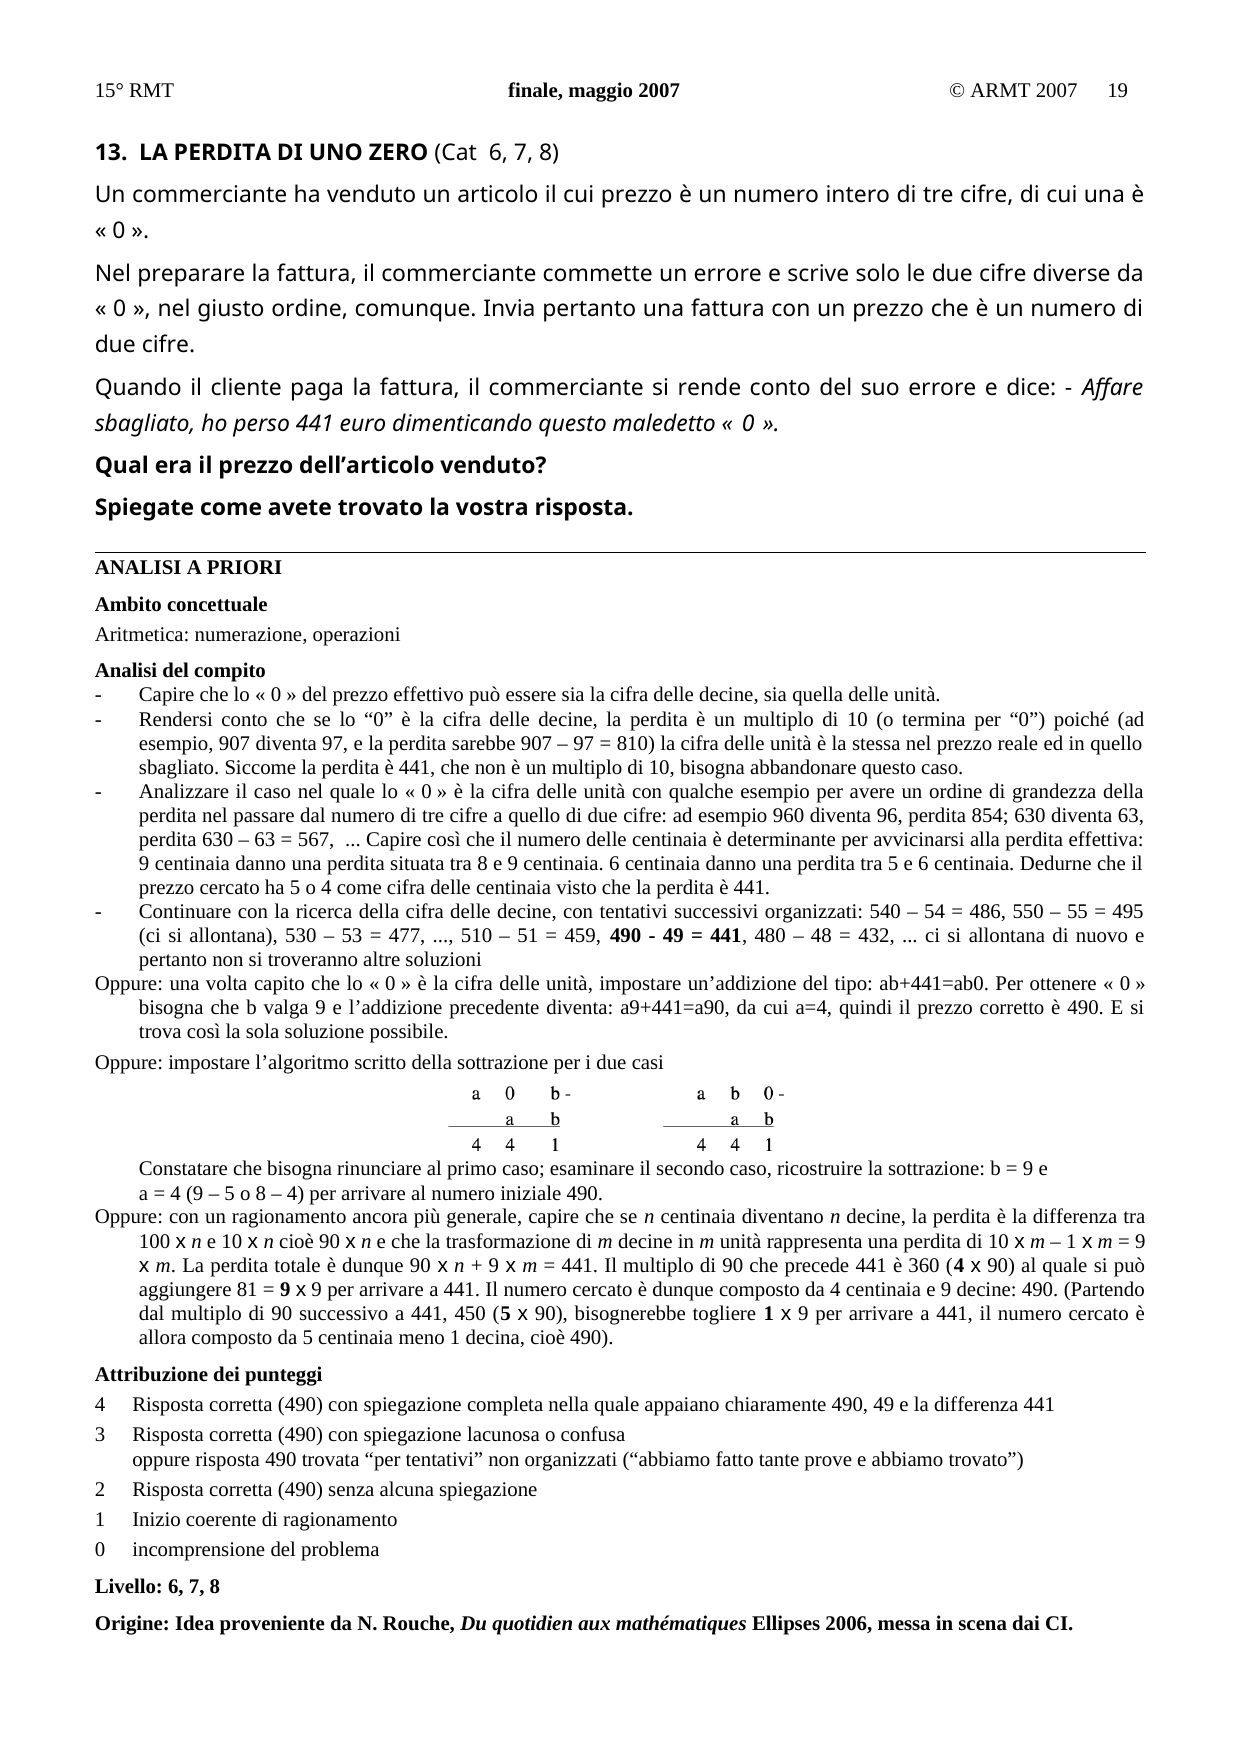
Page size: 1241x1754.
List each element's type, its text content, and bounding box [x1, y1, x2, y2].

text Qual era il prezzo dell’articolo venduto? [94, 449, 1146, 480]
text 1 Inizio coerente di ragionamento [94, 1507, 1146, 1531]
text Un commerciante ha venduto un articolo il cui prezzo è un numero intero di tre cifre, di cui una è « 0 ». [94, 178, 1146, 246]
text Oppure: impostare l’algoritmo scritto della sottrazione per i due casi [94, 1049, 1146, 1074]
text 2 Risposta corretta (490) senza alcuna spiegazione [94, 1477, 1146, 1501]
text Analisi del compito [94, 658, 1146, 682]
text AnalIsI a priori [94, 553, 1146, 579]
text Oppure: una volta capito che lo « 0 » è la cifra delle unità, impostare un’addizione del tipo: ab+441=ab0. Per ottenere « 0 » bisogna che b valga 9 e l’addizione precedente diventa: a9+441=a90, da cui a=4, quindi il prezzo corretto è 490. E si trova così la sola soluzione possibile. [94, 971, 1146, 1043]
text Attribuzione dei punteggi [94, 1362, 1146, 1386]
text Livello: 6, 7, 8 [94, 1574, 1146, 1598]
text Quando il cliente paga la fattura, il commerciante si rende conto del suo errore e dice: - Affare sbagliato, ho perso 441 euro dimenticando questo maledetto « 0 ». [94, 371, 1146, 438]
text Constatare che bisogna rinunciare al primo caso; esaminare il secondo caso, ricostruire la sottrazione: b = 9 e [94, 1156, 1146, 1180]
picture [448, 1080, 793, 1157]
text Aritmetica: numerazione, operazioni [94, 622, 1146, 646]
text - Analizzare il caso nel quale lo « 0 » è la cifra delle unità con qualche esempio per avere un ordine di grandezza della perdita nel passare dal numero di tre cifre a quello di due cifre: ad esempio 960 diventa 96, perdita 854; 630 diventa 63, perdita 630 – 63 = 567, ... Capire così che il numero delle centinaia è determinante per avvicinarsi alla perdita effettiva: 9 centinaia danno una perdita situata tra 8 e 9 centinaia. 6 centinaia danno una perdita tra 5 e 6 centinaia. Dedurne che il prezzo cercato ha 5 o 4 come cifra delle centinaia visto che la perdita è 441. [94, 779, 1146, 899]
text 4 Risposta corretta (490) con spiegazione completa nella quale appaiano chiaramente 490, 49 e la differenza 441 [94, 1392, 1146, 1416]
text Origine: Idea proveniente da N. Rouche, Du quotidien aux mathématiques Ellipses 2006, messa in scena dai CI. [94, 1611, 1146, 1634]
text - Rendersi conto che se lo “0” è la cifra delle decine, la perdita è un multiplo di 10 (o termina per “0”) poiché (ad esempio, 907 diventa 97, e la perdita sarebbe 907 – 97 = 810) la cifra delle unità è la stessa nel prezzo reale ed in quello sbagliato. Siccome la perdita è 441, che non è un multiplo di 10, bisogna abbandonare questo caso. [94, 706, 1146, 779]
text Spiegate come avete trovato la vostra risposta. [94, 491, 1146, 522]
text Ambito concettuale [94, 591, 1146, 616]
text a = 4 (9 – 5 o 8 – 4) per arrivare al numero iniziale 490. [94, 1180, 1146, 1204]
text - Continuare con la ricerca della cifra delle decine, con tentativi successivi organizzati: 540 – 54 = 486, 550 – 55 = 495 (ci si allontana), 530 – 53 = 477, ..., 510 – 51 = 459, 490 - 49 = 441, 480 – 48 = 432, ... ci si allontana di nuovo e pertanto non si troveranno altre soluzioni [94, 899, 1146, 971]
text 13. LA PERDITA DI UNO ZERO (Cat 6, 7, 8) [94, 136, 1146, 167]
text 0 incomprensione del problema [94, 1537, 1146, 1561]
text 3 Risposta corretta (490) con spiegazione lacunosa o confusa [94, 1422, 1146, 1446]
text - Capire che lo « 0 » del prezzo effettivo può essere sia la cifra delle decine, sia quella delle unità. [94, 682, 1146, 706]
text Nel preparare la fattura, il commerciante commette un errore e scrive solo le due cifre diverse da « 0 », nel giusto ordine, comunque. Invia pertanto una fattura con un prezzo che è un numero di due cifre. [94, 256, 1146, 359]
text oppure risposta 490 trovata “per tentativi” non organizzati (“abbiamo fatto tante prove e abbiamo trovato”) [94, 1446, 1146, 1471]
text Oppure: con un ragionamento ancora più generale, capire che se n centinaia diventano n decine, la perdita è la differenza tra 100 x n e 10 x n cioè 90 x n e che la trasformazione di m decine in m unità rappresenta una perdita di 10 x m – 1 x m = 9 x m. La perdita totale è dunque 90 x n + 9 x m = 441. Il multiplo di 90 che precede 441 è 360 (4 x 90) al quale si può aggiungere 81 = 9 x 9 per arrivare a 441. Il numero cercato è dunque composto da 4 centinaia e 9 decine: 490. (Partendo dal multiplo di 90 successivo a 441, 450 (5 x 90), bisognerebbe togliere 1 x 9 per arrivare a 441, il numero cercato è allora composto da 5 centinaia meno 1 decina, cioè 490). [94, 1204, 1146, 1349]
